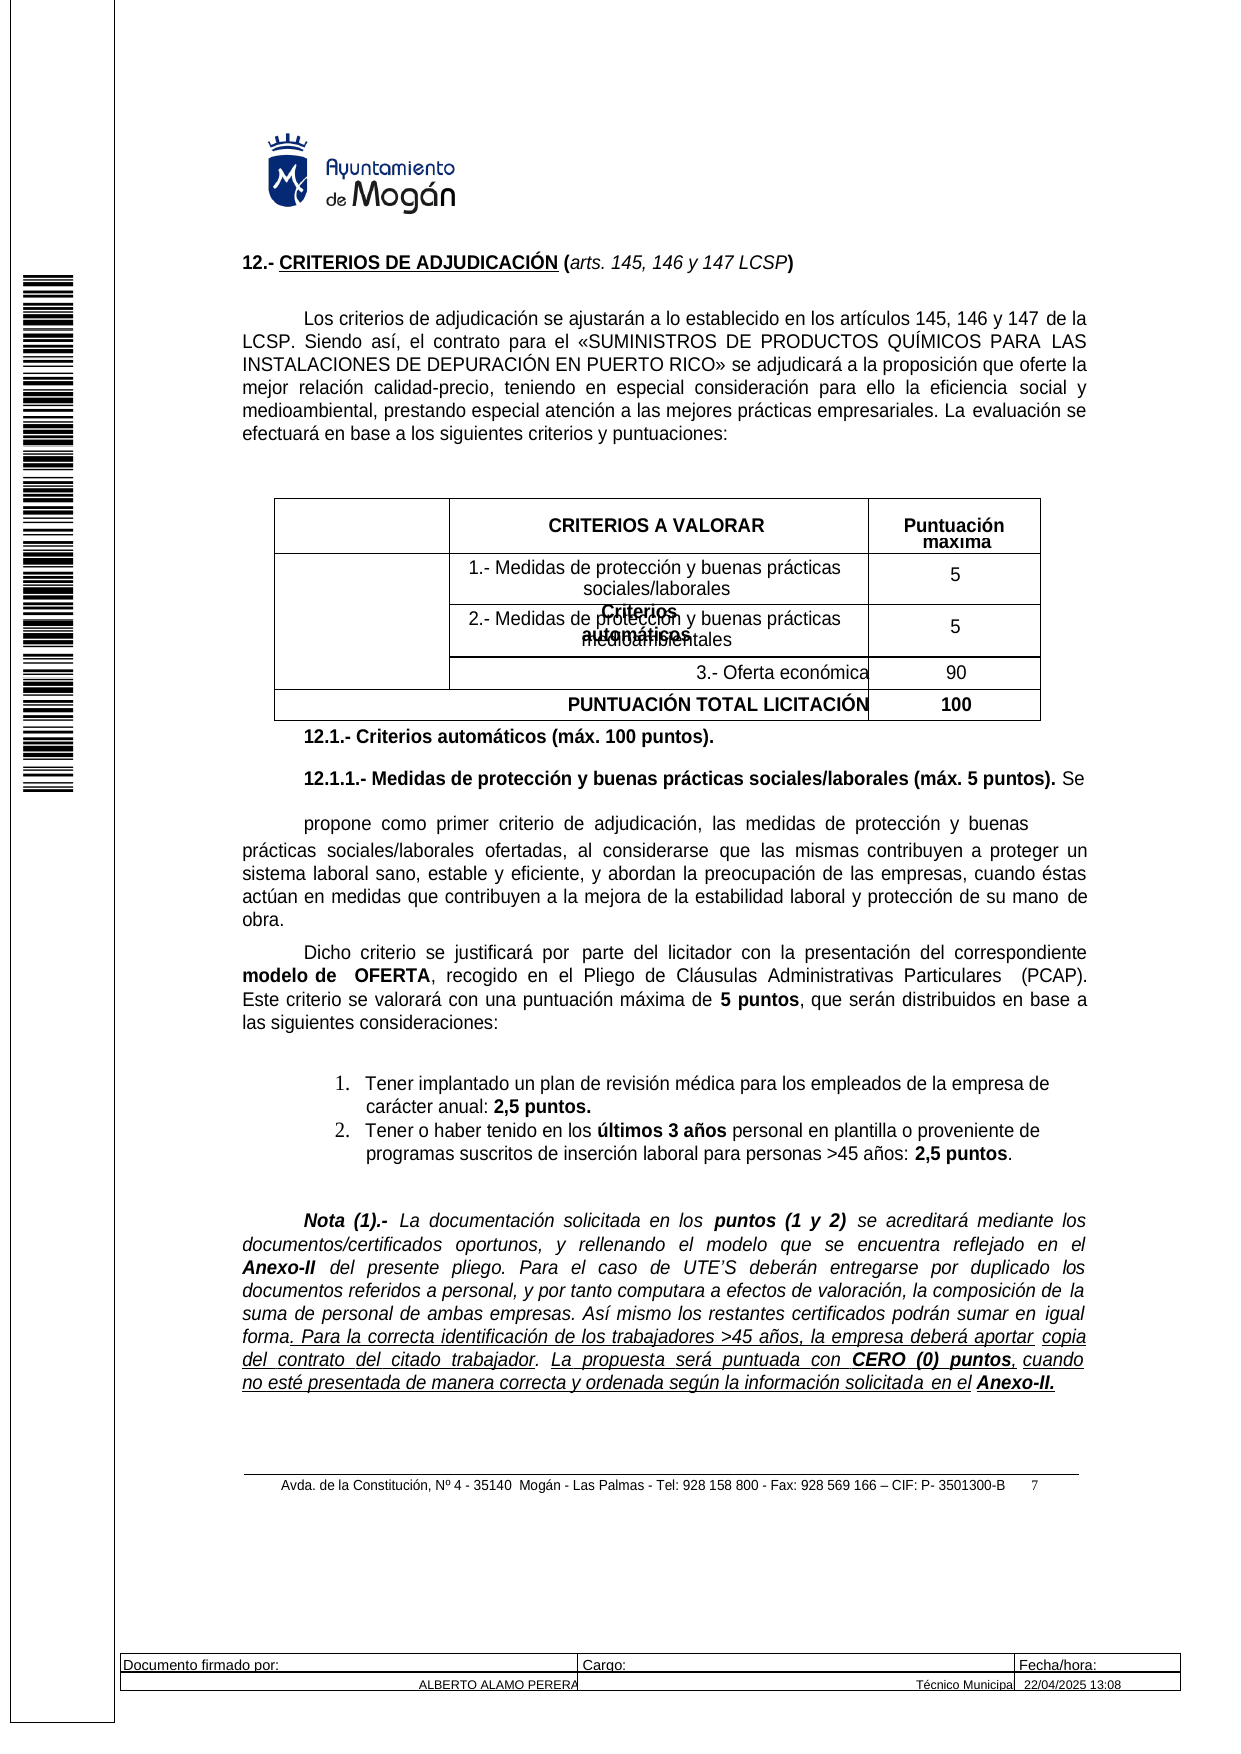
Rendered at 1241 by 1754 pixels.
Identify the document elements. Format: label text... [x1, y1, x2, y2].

text 12.1.1.- Medidas de protección y buenas prácticas sociales/laborales (máx. 5 puntos). Se propone como primer criterio de adjudicación, las medidas de protección y buenas [303, 750, 1088, 839]
picture [256, 114, 469, 230]
text programas suscritos de inserción laboral para personas >45 años: 2,5 puntos. [366, 1142, 1188, 1165]
text Dicho criterio se justificará por parte del licitador con la presentación del correspondiente modelo de OFERTA, recogido en el Pliego de Cláusulas Administrativas Particulares (PCAP). Este criterio se valorará con una puntuación máxima de 5 puntos, que serán distribuidos en base a las siguientes consideraciones: [242, 941, 1088, 1034]
table_cell 2.- Medidas de protección y buenas prácticas medioambientales [450, 605, 868, 656]
table_cell Técnico Municipal [578, 1673, 1014, 1690]
table_header Documento firmado por: [121, 1654, 577, 1671]
table_cell [275, 554, 449, 689]
text Avda. de la Constitución, Nº 4 - 35140 Mogán - Las Palmas - Tel: 928 158 800 - Fax: 928 569 166 – CIF: P- 3501300-B 7 [281, 1477, 1188, 1494]
text Nota (1).- La documentación solicitada en los puntos (1 y 2) se acreditará mediante los documentos/certificados oportunos, y rellenando el modelo que se encuentra reflejado en el Anexo-II del presente pliego. Para el caso de UTE’S deberán entregarse por duplicado los documentos referidos a personal, y por tanto computara a efectos de valoración, la composición de la suma de personal de ambas empresas. Así mismo los restantes certificados podrán sumar en igual forma. Para la correcta identificación de los trabajadores >45 años, la empresa deberá aportar copia del contrato del citado trabajador. La propuesta será puntuada con CERO (0) puntos, cuando no esté presentada de manera correcta y ordenada según la información solicitada en el Anexo-II. [242, 1209, 1086, 1394]
table_header Puntuación máxima [869, 499, 1040, 553]
table_cell 5 [869, 605, 1040, 656]
text carácter anual: 2,5 puntos. [366, 1095, 1188, 1118]
table_cell PUNTUACIÓN TOTAL LICITACIÓN [275, 690, 868, 720]
table_cell ALBERTO ALAMO PERERA [121, 1673, 577, 1690]
text Los criterios de adjudicación se ajustarán a lo establecido en los artículos 145, 146 y 147 de la LCSP. Siendo así, el contrato para el «SUMINISTROS DE PRODUCTOS QUÍMICOS PARA LAS INSTALACIONES DE DEPURACIÓN EN PUERTO RICO» se adjudicará a la proposición que oferte la mejor relación calidad-precio, teniendo en especial consideración para ello la eficiencia social y medioambiental, prestando especial atención a las mejores prácticas empresariales. La evaluación se efectuará en base a los siguientes criterios y puntuaciones: [242, 307, 1086, 445]
table_cell 100 [869, 690, 1040, 720]
table_cell 22/04/2025 13:08 [1015, 1673, 1180, 1690]
text 1. Tener implantado un plan de revisión médica para los empleados de la empresa de [334, 1071, 1188, 1095]
table_header Cargo: [578, 1654, 1014, 1671]
table_header CRITERIOS A VALORAR [450, 499, 868, 553]
picture [21, 274, 75, 795]
text 12.1.- Criterios automáticos (máx. 100 puntos). [303, 726, 1188, 748]
text prácticas sociales/laborales ofertadas, al considerarse que las mismas contribuyen a proteger un sistema laboral sano, estable y eficiente, y abordan la preocupación de las empresas, cuando éstas actúan en medidas que contribuyen a la mejora de la estabilidad laboral y protección de su mano de obra. [242, 839, 1088, 931]
table_cell 1.- Medidas de protección y buenas prácticas sociales/laborales [450, 554, 868, 604]
table_cell 3.- Oferta económica [450, 658, 868, 689]
table_header [275, 499, 449, 553]
table_cell 5 [869, 554, 1040, 604]
table_header Fecha/hora: [1015, 1654, 1180, 1671]
text 2. Tener o haber tenido en los últimos 3 años personal en plantilla o proveniente de [334, 1118, 1188, 1142]
table_cell 90 [869, 658, 1040, 689]
text 12.- CRITERIOS DE ADJUDICACIÓN (arts. 145, 146 y 147 LCSP) [242, 252, 1188, 274]
